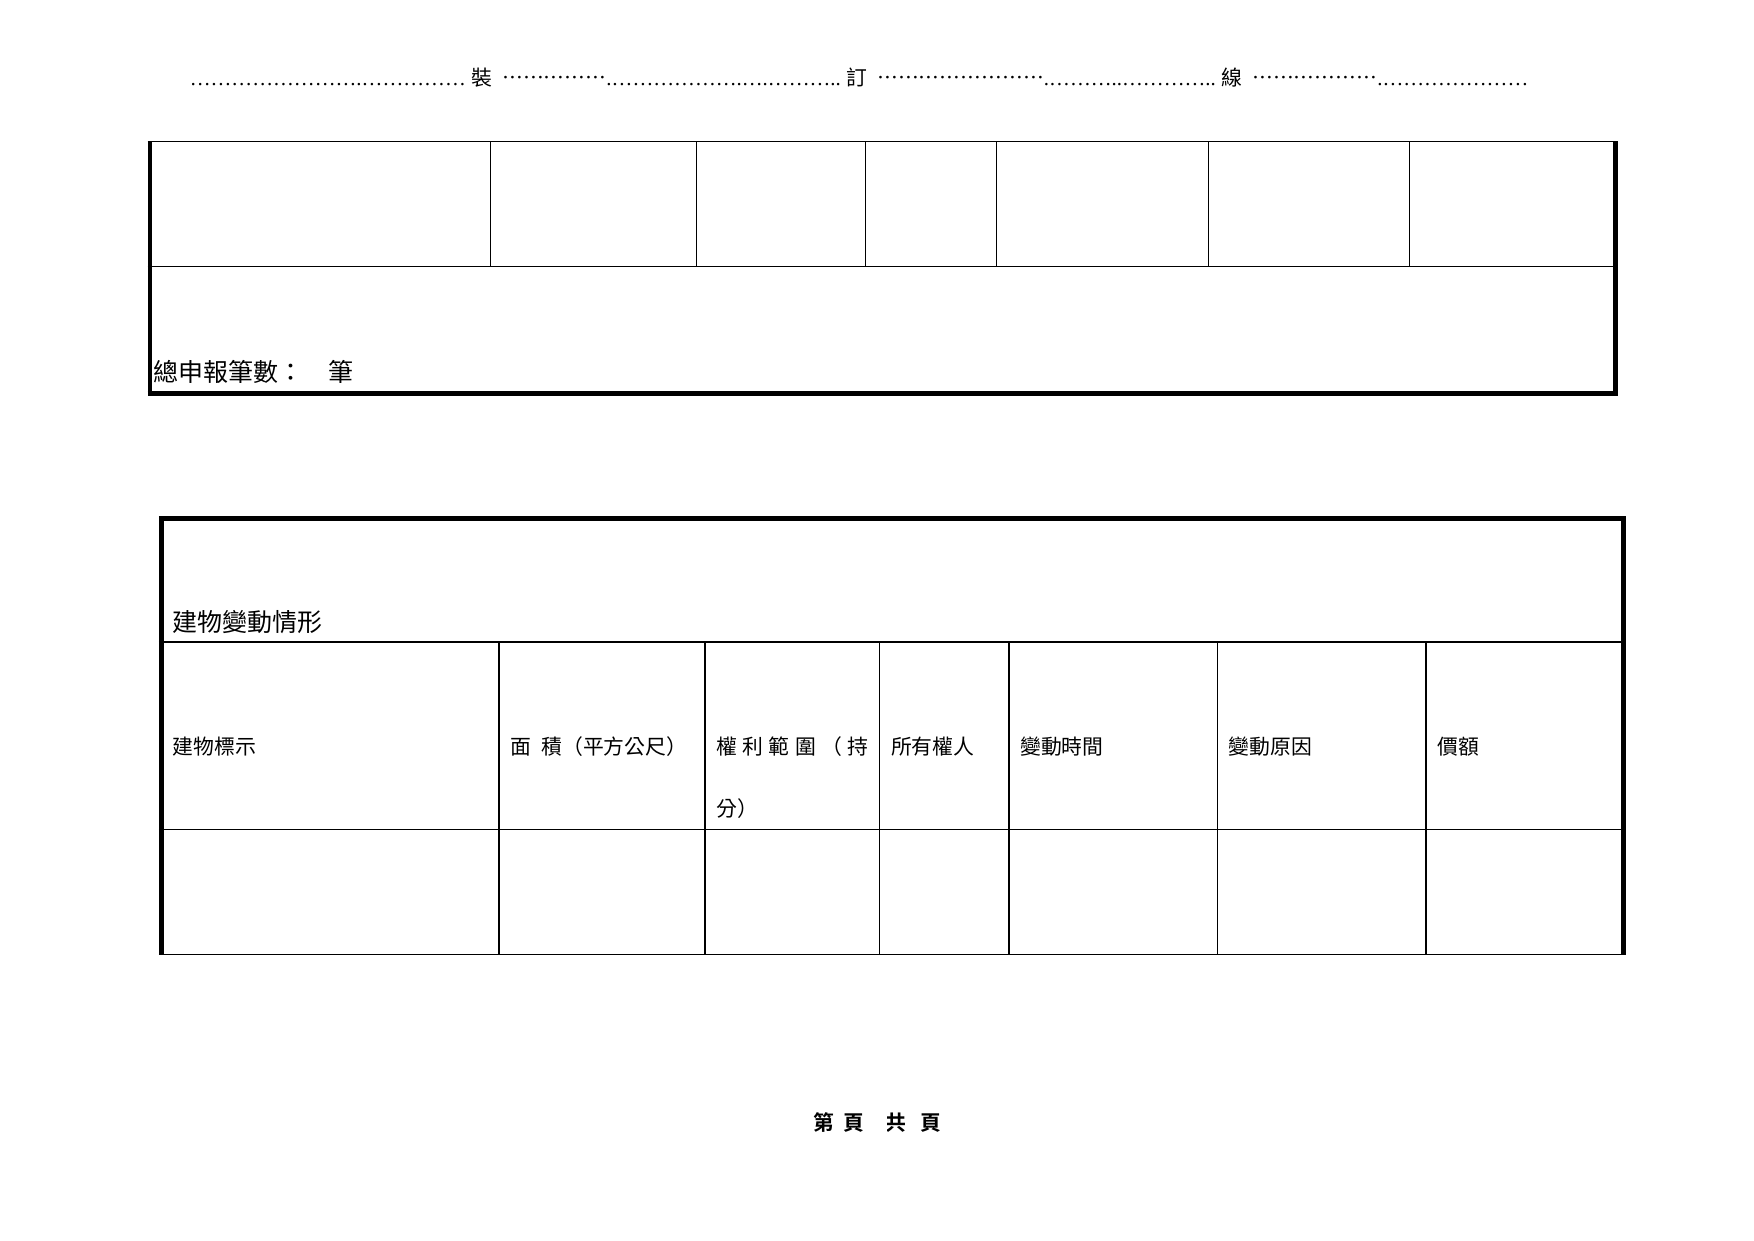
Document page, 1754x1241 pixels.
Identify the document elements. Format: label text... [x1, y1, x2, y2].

table_cell 變動時間 [1010, 643, 1217, 828]
table_header 建物變動情形 [164, 521, 1621, 641]
table_cell [491, 142, 696, 266]
table_cell [1010, 830, 1217, 953]
table_cell [1427, 830, 1621, 953]
table_cell 權利範圍（持分） [706, 643, 879, 828]
table_cell 所有權人 [880, 643, 1008, 828]
table_cell 價額 [1427, 643, 1621, 828]
table_cell [152, 142, 490, 266]
table_cell 建物標示 [164, 643, 498, 828]
table_cell 變動原因 [1218, 643, 1425, 828]
table_cell 面 積（平方公尺） [500, 643, 704, 828]
table_cell [697, 142, 865, 266]
table_cell [866, 142, 996, 266]
table_cell [1209, 142, 1409, 266]
table_cell [164, 830, 498, 953]
table_cell 總申報筆數： 筆 [152, 267, 1613, 391]
table_cell [880, 830, 1008, 953]
table_cell [997, 142, 1208, 266]
table_cell [500, 830, 704, 953]
table_cell [706, 830, 879, 953]
table_cell [1218, 830, 1425, 953]
table_cell [1410, 142, 1613, 266]
